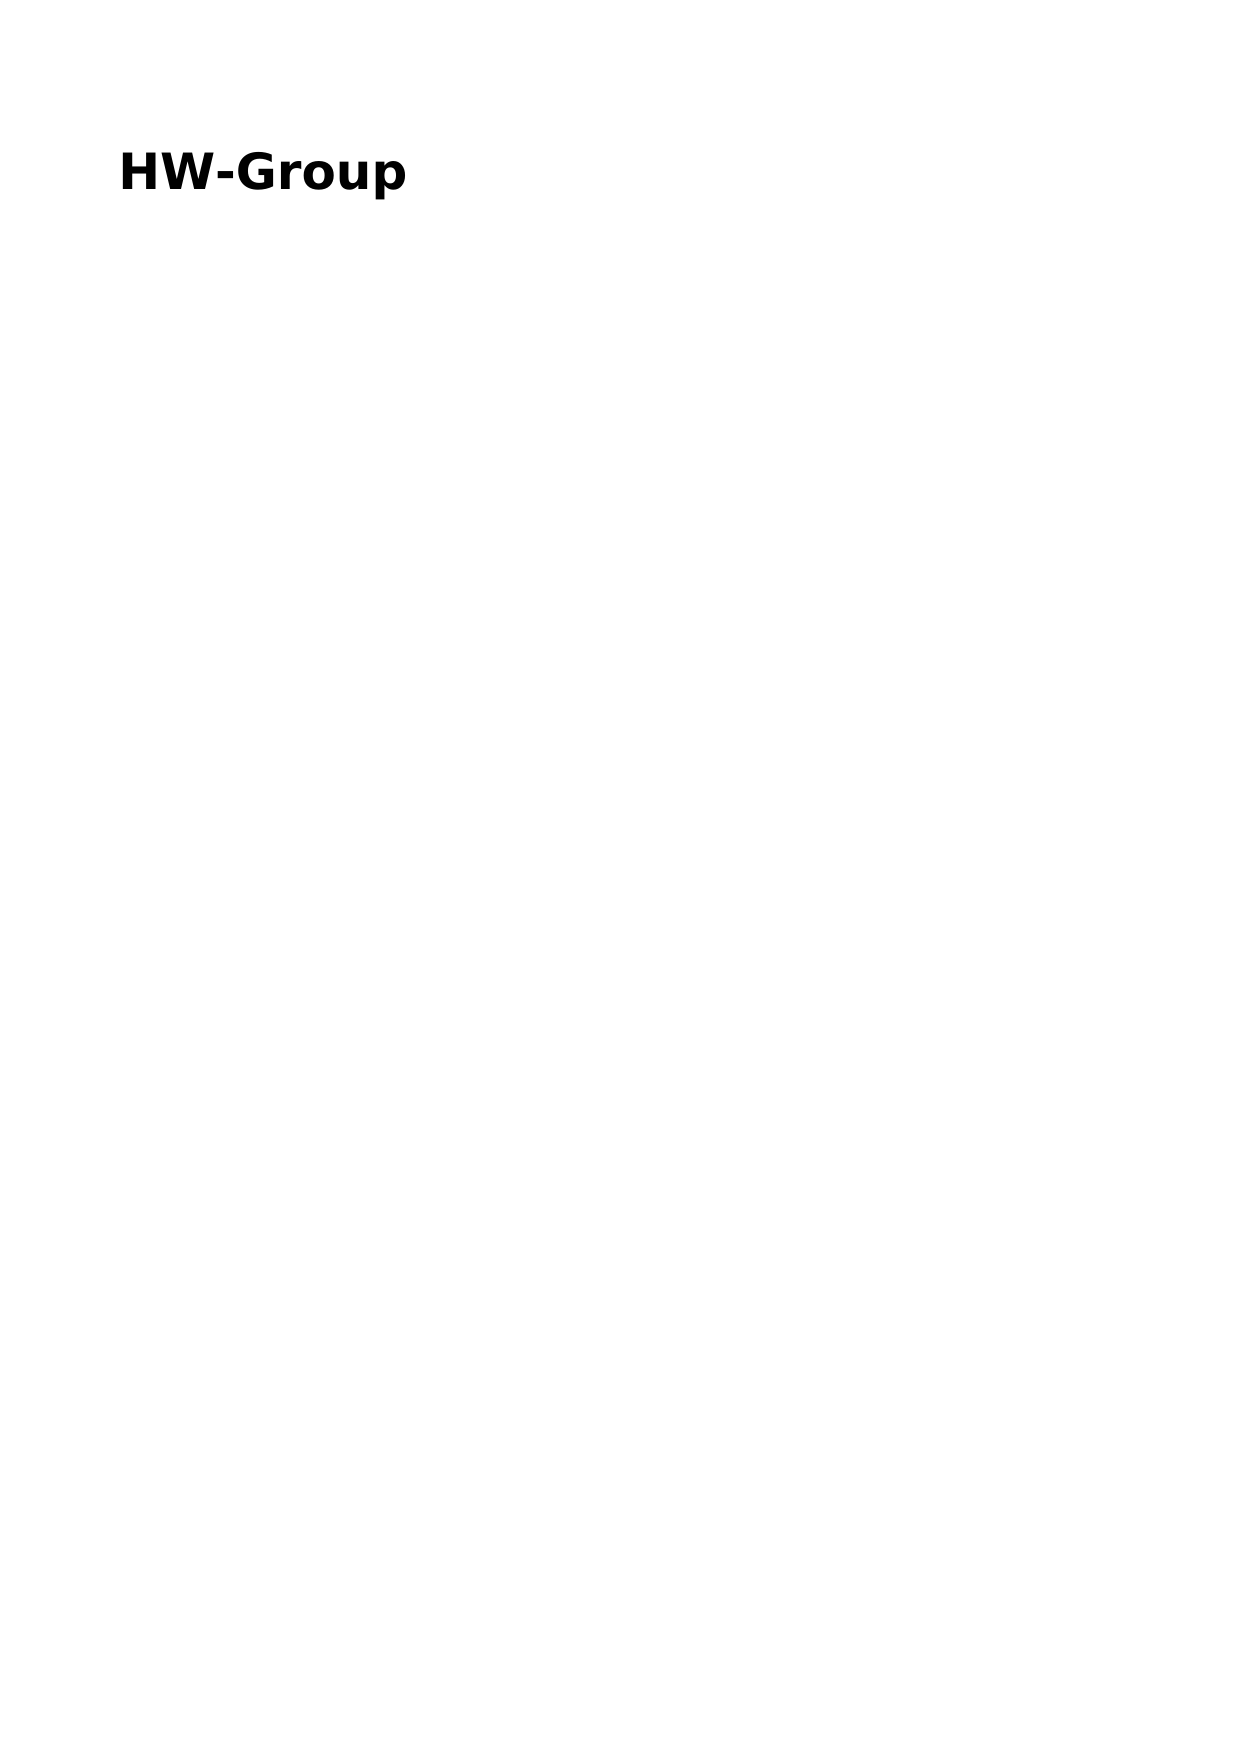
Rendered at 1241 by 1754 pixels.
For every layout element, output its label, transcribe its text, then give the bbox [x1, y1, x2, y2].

subtitle HW-Group [118, 143, 1122, 201]
